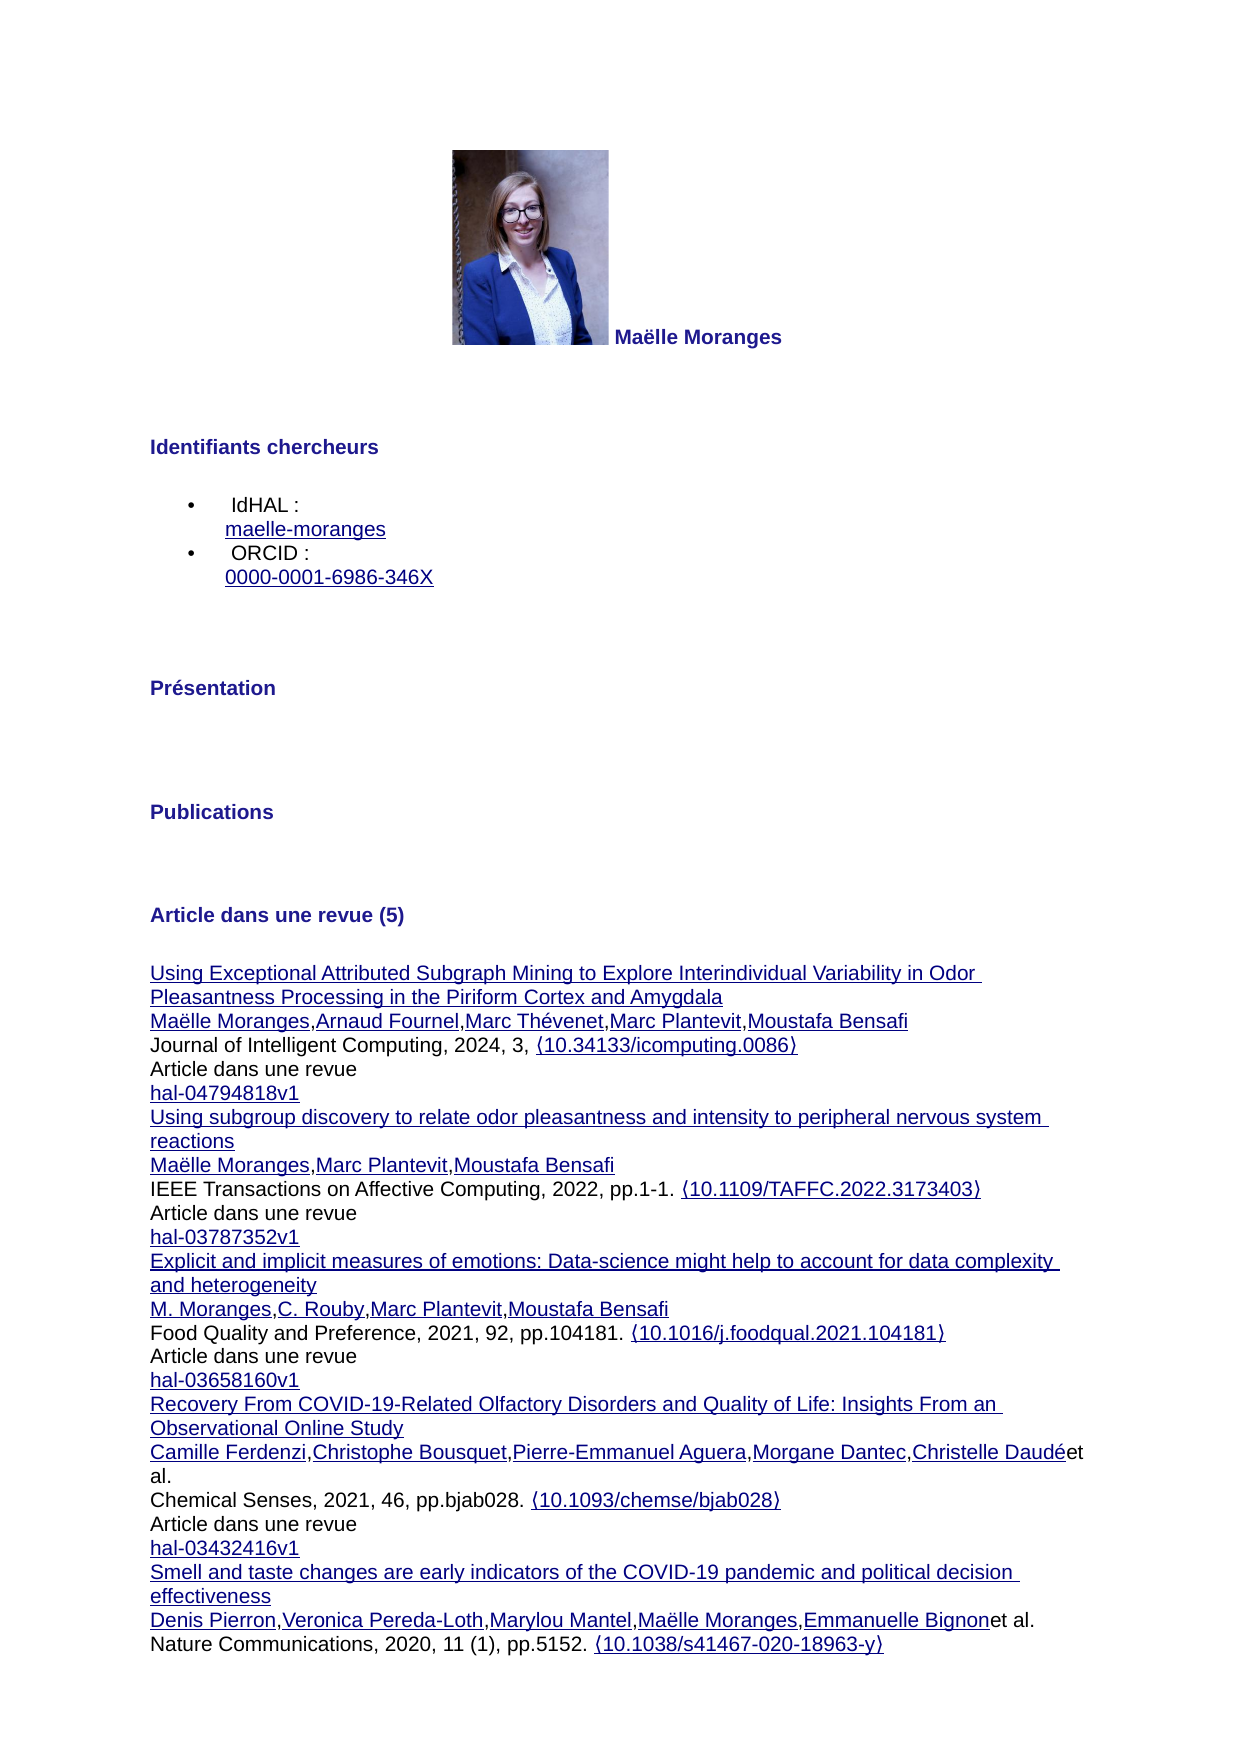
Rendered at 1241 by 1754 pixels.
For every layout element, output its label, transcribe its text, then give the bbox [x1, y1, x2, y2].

table_cell Recovery From COVID-19-Related Olfactory Disorders and Quality of Life: Insights From an Observational Online Study Camille Ferdenzi,Christophe Bousquet,Pierre-Emmanuel Aguera,Morgane Dantec,Christelle Daudéet al. Chemical Senses, 2021, 46, pp.bjab028. ⟨10.1093/chemse/bjab028⟩ Article dans une revue hal-03432416v1 [150, 1392, 1090, 1560]
list ORCID : [187, 541, 1090, 565]
subtitle Maëlle Moranges [150, 150, 1090, 348]
subtitle Identifiants chercheurs [150, 435, 1090, 459]
list IdHAL : [187, 493, 1090, 517]
list 0000-0001-6986-346X [187, 565, 1090, 589]
table_cell Smell and taste changes are early indicators of the COVID-19 pandemic and political decision effectiveness Denis Pierron,Veronica Pereda-Loth,Marylou Mantel,Maëlle Moranges,Emmanuelle Bignonet al. Nature Communications, 2020, 11 (1), pp.5152. ⟨10.1038/s41467-020-18963-y⟩ [150, 1560, 1090, 1656]
list maelle-moranges [187, 517, 1090, 541]
picture [452, 150, 609, 345]
table_header Using Exceptional Attributed Subgraph Mining to Explore Interindividual Variability in Odor Pleasantness Processing in the Piriform Cortex and Amygdala Maëlle Moranges,Arnaud Fournel,Marc Thévenet,Marc Plantevit,Moustafa Bensafi Journal of Intelligent Computing, 2024, 3, ⟨10.34133/icomputing.0086⟩ Article dans une revue hal-04794818v1 [150, 961, 1090, 1105]
subtitle Présentation [150, 676, 1090, 699]
table_cell Explicit and implicit measures of emotions: Data-science might help to account for data complexity and heterogeneity M. Moranges,C. Rouby,Marc Plantevit,Moustafa Bensafi Food Quality and Preference, 2021, 92, pp.104181. ⟨10.1016/j.foodqual.2021.104181⟩ Article dans une revue hal-03658160v1 [150, 1249, 1090, 1392]
subtitle Article dans une revue (5) [150, 903, 1090, 927]
table_cell Using subgroup discovery to relate odor pleasantness and intensity to peripheral nervous system reactions Maëlle Moranges,Marc Plantevit,Moustafa Bensafi IEEE Transactions on Affective Computing, 2022, pp.1-1. ⟨10.1109/TAFFC.2022.3173403⟩ Article dans une revue hal-03787352v1 [150, 1105, 1090, 1248]
subtitle Publications [150, 799, 1090, 823]
